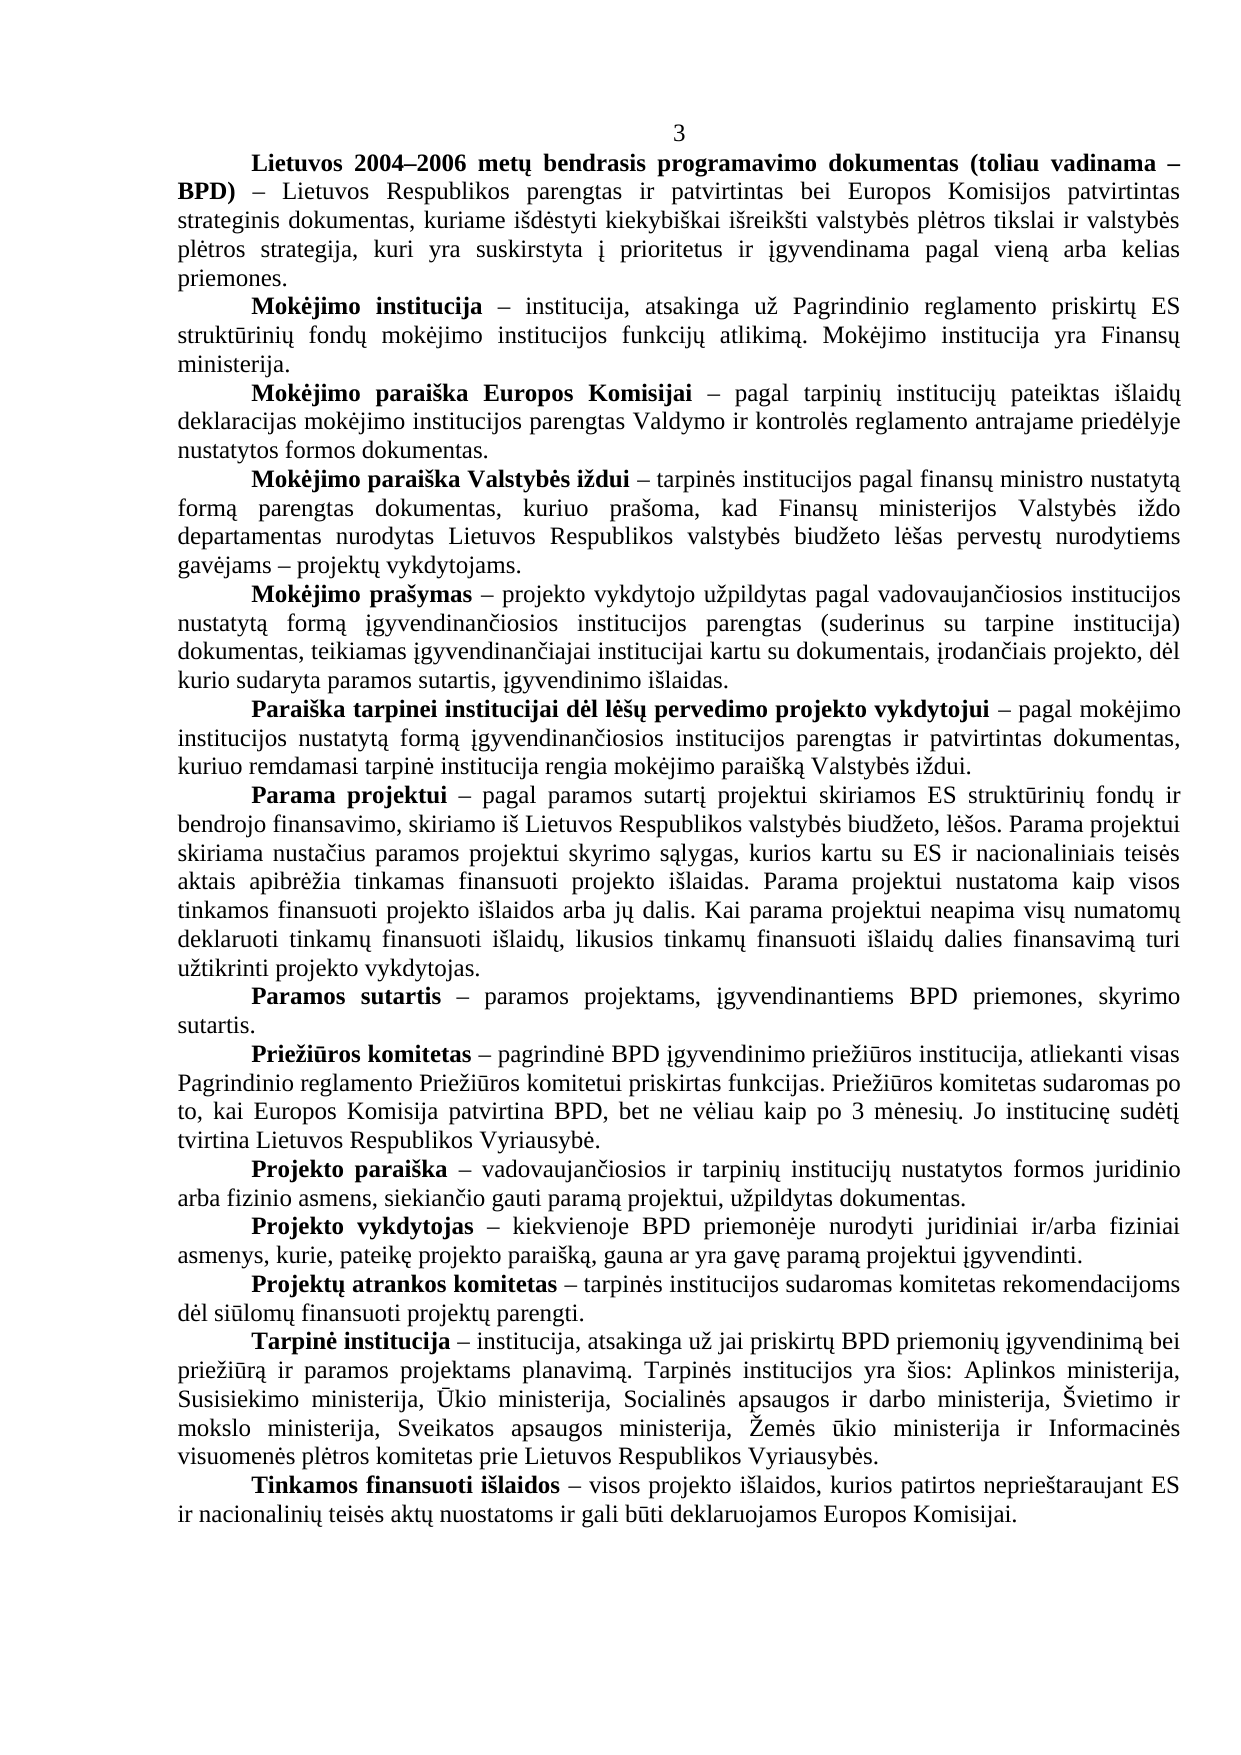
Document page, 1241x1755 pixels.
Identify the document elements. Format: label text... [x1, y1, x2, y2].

text Mokėjimo paraiška Europos Komisijai – pagal tarpinių institucijų pateiktas išlaidų deklaracijas mokėjimo institucijos parengtas Valdymo ir kontrolės reglamento antrajame priedėlyje nustatytos formos dokumentas. [177, 378, 1181, 464]
text Priežiūros komitetas – pagrindinė BPD įgyvendinimo priežiūros institucija, atliekanti visas Pagrindinio reglamento Priežiūros komitetui priskirtas funkcijas. Priežiūros komitetas sudaromas po to, kai Europos Komisija patvirtina BPD, bet ne vėliau kaip po 3 mėnesių. Jo institucinę sudėtį tvirtina Lietuvos Respublikos Vyriausybė. [177, 1039, 1181, 1154]
text Mokėjimo prašymas – projekto vykdytojo užpildytas pagal vadovaujančiosios institucijos nustatytą formą įgyvendinančiosios institucijos parengtas (suderinus su tarpine institucija) dokumentas, teikiamas įgyvendinančiajai institucijai kartu su dokumentais, įrodančiais projekto, dėl kurio sudaryta paramos sutartis, įgyvendinimo išlaidas. [177, 579, 1181, 694]
text Mokėjimo institucija – institucija, atsakinga už Pagrindinio reglamento priskirtų ES struktūrinių fondų mokėjimo institucijos funkcijų atlikimą. Mokėjimo institucija yra Finansų ministerija. [177, 291, 1181, 378]
text Tarpinė institucija – institucija, atsakinga už jai priskirtų BPD priemonių įgyvendinimą bei priežiūrą ir paramos projektams planavimą. Tarpinės institucijos yra šios: Aplinkos ministerija, Susisiekimo ministerija, Ūkio ministerija, Socialinės apsaugos ir darbo ministerija, Švietimo ir mokslo ministerija, Sveikatos apsaugos ministerija, Žemės ūkio ministerija ir Informacinės visuomenės plėtros komitetas prie Lietuvos Respublikos Vyriausybės. [177, 1326, 1181, 1470]
text Paraiška tarpinei institucijai dėl lėšų pervedimo projekto vykdytojui – pagal mokėjimo institucijos nustatytą formą įgyvendinančiosios institucijos parengtas ir patvirtintas dokumentas, kuriuo remdamasi tarpinė institucija rengia mokėjimo paraišką Valstybės iždui. [177, 694, 1181, 780]
text Projekto vykdytojas – kiekvienoje BPD priemonėje nurodyti juridiniai ir/arba fiziniai asmenys, kurie, pateikę projekto paraišką, gauna ar yra gavę paramą projektui įgyvendinti. [177, 1211, 1181, 1269]
text Parama projektui – pagal paramos sutartį projektui skiriamos ES struktūrinių fondų ir bendrojo finansavimo, skiriamo iš Lietuvos Respublikos valstybės biudžeto, lėšos. Parama projektui skiriama nustačius paramos projektui skyrimo sąlygas, kurios kartu su ES ir nacionaliniais teisės aktais apibrėžia tinkamas finansuoti projekto išlaidas. Parama projektui nustatoma kaip visos tinkamos finansuoti projekto išlaidos arba jų dalis. Kai parama projektui neapima visų numatomų deklaruoti tinkamų finansuoti išlaidų, likusios tinkamų finansuoti išlaidų dalies finansavimą turi užtikrinti projekto vykdytojas. [177, 780, 1181, 981]
text Tinkamos finansuoti išlaidos – visos projekto išlaidos, kurios patirtos neprieštaraujant ES ir nacionalinių teisės aktų nuostatoms ir gali būti deklaruojamos Europos Komisijai. [177, 1470, 1181, 1528]
text Projekto paraiška – vadovaujančiosios ir tarpinių institucijų nustatytos formos juridinio arba fizinio asmens, siekiančio gauti paramą projektui, užpildytas dokumentas. [177, 1154, 1181, 1211]
text Mokėjimo paraiška Valstybės iždui – tarpinės institucijos pagal finansų ministro nustatytą formą parengtas dokumentas, kuriuo prašoma, kad Finansų ministerijos Valstybės iždo departamentas nurodytas Lietuvos Respublikos valstybės biudžeto lėšas pervestų nurodytiems gavėjams – projektų vykdytojams. [177, 464, 1181, 579]
text Projektų atrankos komitetas – tarpinės institucijos sudaromas komitetas rekomendacijoms dėl siūlomų finansuoti projektų parengti. [177, 1269, 1181, 1326]
text Lietuvos 2004–2006 metų bendrasis programavimo dokumentas (toliau vadinama – BPD) – Lietuvos Respublikos parengtas ir patvirtintas bei Europos Komisijos patvirtintas strateginis dokumentas, kuriame išdėstyti kiekybiškai išreikšti valstybės plėtros tikslai ir valstybės plėtros strategija, kuri yra suskirstyta į prioritetus ir įgyvendinama pagal vieną arba kelias priemones. [177, 148, 1181, 291]
text Paramos sutartis – paramos projektams, įgyvendinantiems BPD priemones, skyrimo sutartis. [177, 981, 1181, 1039]
